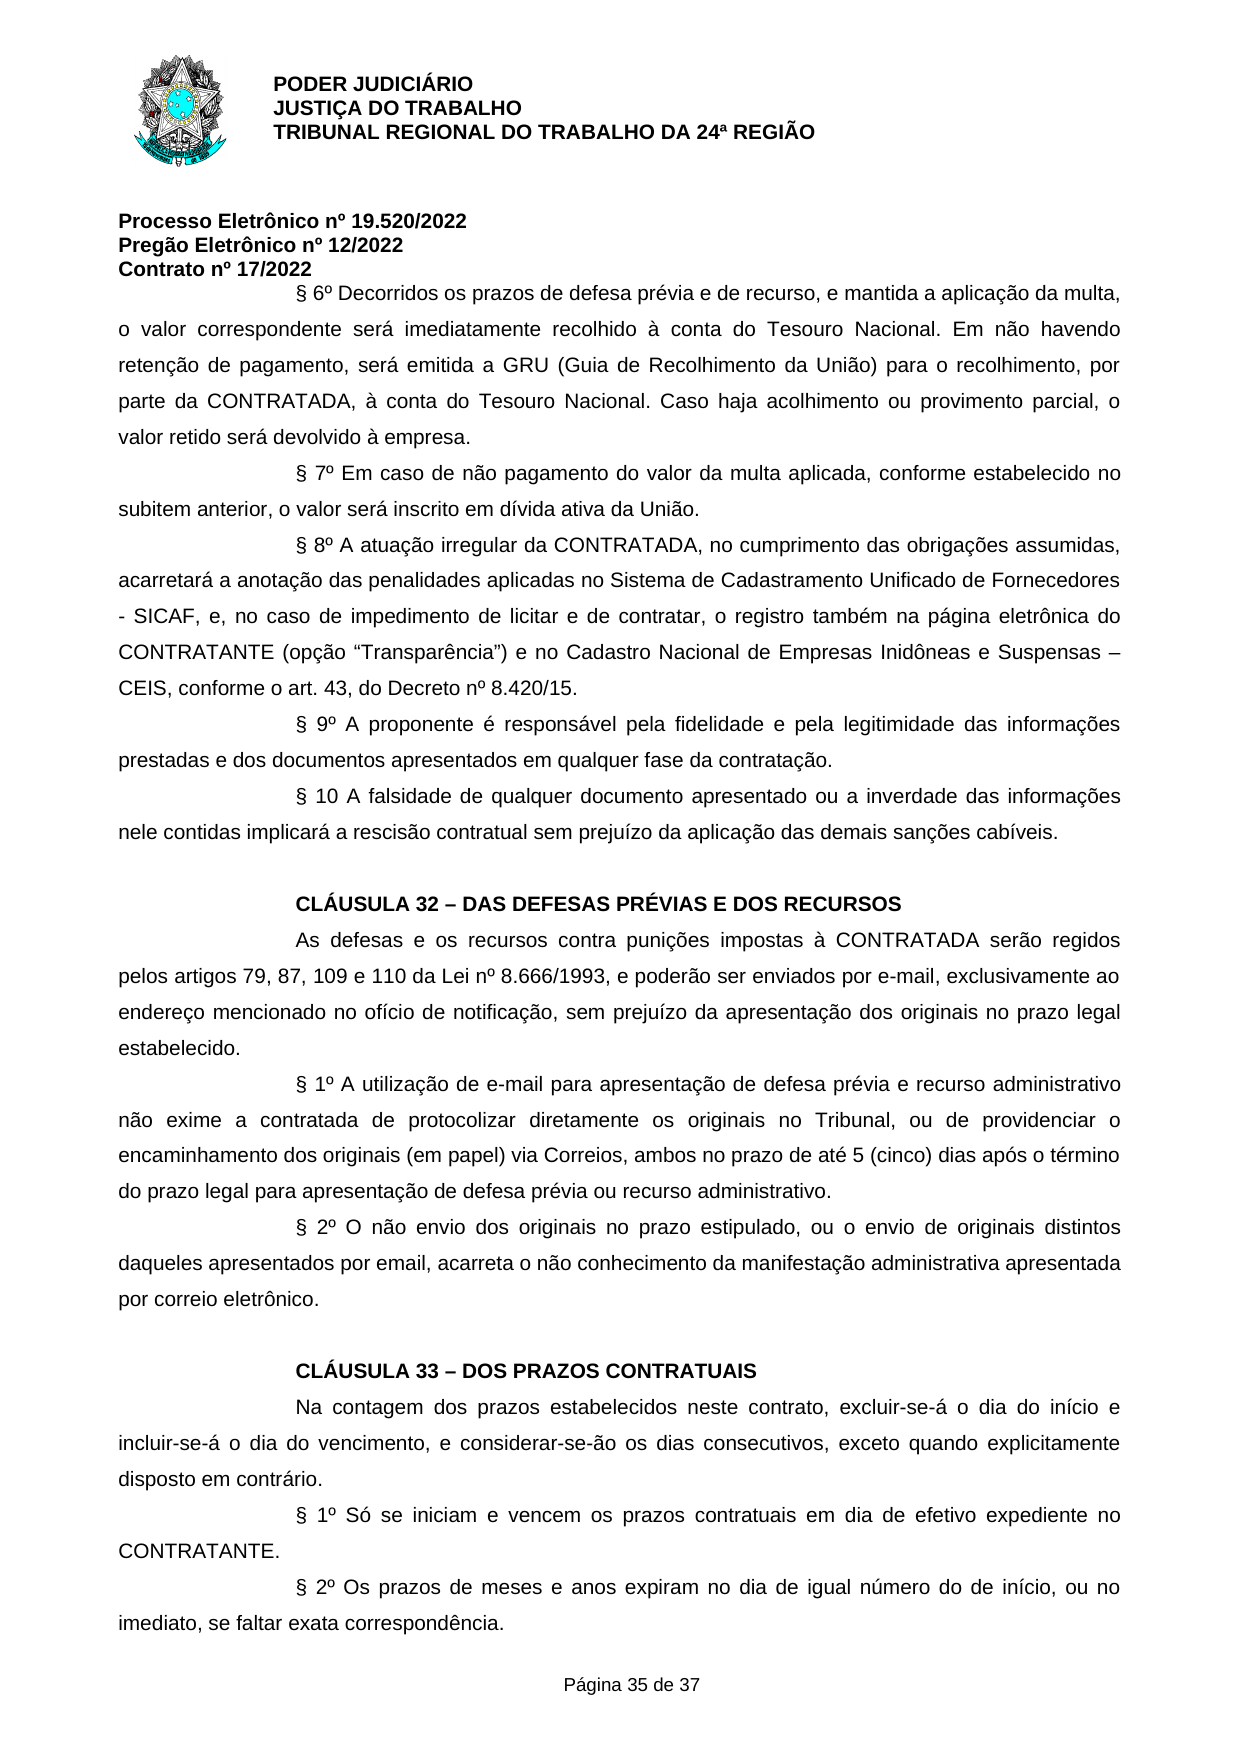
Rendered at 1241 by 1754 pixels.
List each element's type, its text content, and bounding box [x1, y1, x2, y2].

text § 9º A proponente é responsável pela fidelidade e pela legitimidade das informações prestadas e dos documentos apresentados em qualquer fase da contratação. [118, 712, 1122, 772]
picture [133, 55, 228, 167]
text § 8º A atuação irregular da CONTRATADA, no cumprimento das obrigações assumidas, acarretará a anotação das penalidades aplicadas no Sistema de Cadastramento Unificado de Fornecedores - SICAF, e, no caso de impedimento de licitar e de contratar, o registro também na página eletrônica do CONTRATANTE (opção “Transparência”) e no Cadastro Nacional de Empresas Inidôneas e Suspensas – CEIS, conforme o art. 43, do Decreto nº 8.420/15. [118, 532, 1122, 700]
text § 7º Em caso de não pagamento do valor da multa aplicada, conforme estabelecido no subitem anterior, o valor será inscrito em dívida ativa da União. [118, 461, 1122, 520]
text § 10 A falsidade de qualquer documento apresentado ou a inverdade das informações nele contidas implicará a rescisão contratual sem prejuízo da aplicação das demais sanções cabíveis. [118, 784, 1122, 844]
text § 1º A utilização de e-mail para apresentação de defesa prévia e recurso administrativo não exime a contratada de protocolizar diretamente os originais no Tribunal, ou de providenciar o encaminhamento dos originais (em papel) via Correios, ambos no prazo de até 5 (cinco) dias após o término do prazo legal para apresentação de defesa prévia ou recurso administrativo. [118, 1071, 1122, 1203]
text Na contagem dos prazos estabelecidos neste contrato, excluir-se-á o dia do início e incluir-se-á o dia do vencimento, e considerar-se-ão os dias consecutivos, exceto quando explicitamente disposto em contrário. [118, 1395, 1122, 1491]
text As defesas e os recursos contra punições impostas à CONTRATADA serão regidos pelos artigos 79, 87, 109 e 110 da Lei nº 8.666/1993, e poderão ser enviados por e-mail, exclusivamente ao endereço mencionado no ofício de notificação, sem prejuízo da apresentação dos originais no prazo legal estabelecido. [118, 928, 1122, 1059]
text § 2º Os prazos de meses e anos expiram no dia de igual número do de início, ou no imediato, se faltar exata correspondência. [118, 1574, 1122, 1634]
text § 2º O não envio dos originais no prazo estipulado, ou o envio de originais distintos daqueles apresentados por email, acarreta o não conhecimento da manifestação administrativa apresentada por correio eletrônico. [118, 1215, 1122, 1311]
text CLÁUSULA 33 – DOS PRAZOS CONTRATUAIS [118, 1359, 1122, 1383]
text CLÁUSULA 32 – DAS DEFESAS PRÉVIAS E DOS RECURSOS [118, 892, 1122, 916]
text § 1º Só se iniciam e vencem os prazos contratuais em dia de efetivo expediente no CONTRATANTE. [118, 1503, 1122, 1563]
text § 6º Decorridos os prazos de defesa prévia e de recurso, e mantida a aplicação da multa, o valor correspondente será imediatamente recolhido à conta do Tesouro Nacional. Em não havendo retenção de pagamento, será emitida a GRU (Guia de Recolhimento da União) para o recolhimento, por parte da CONTRATADA, à conta do Tesouro Nacional. Caso haja acolhimento ou provimento parcial, o valor retido será devolvido à empresa. [118, 281, 1122, 448]
